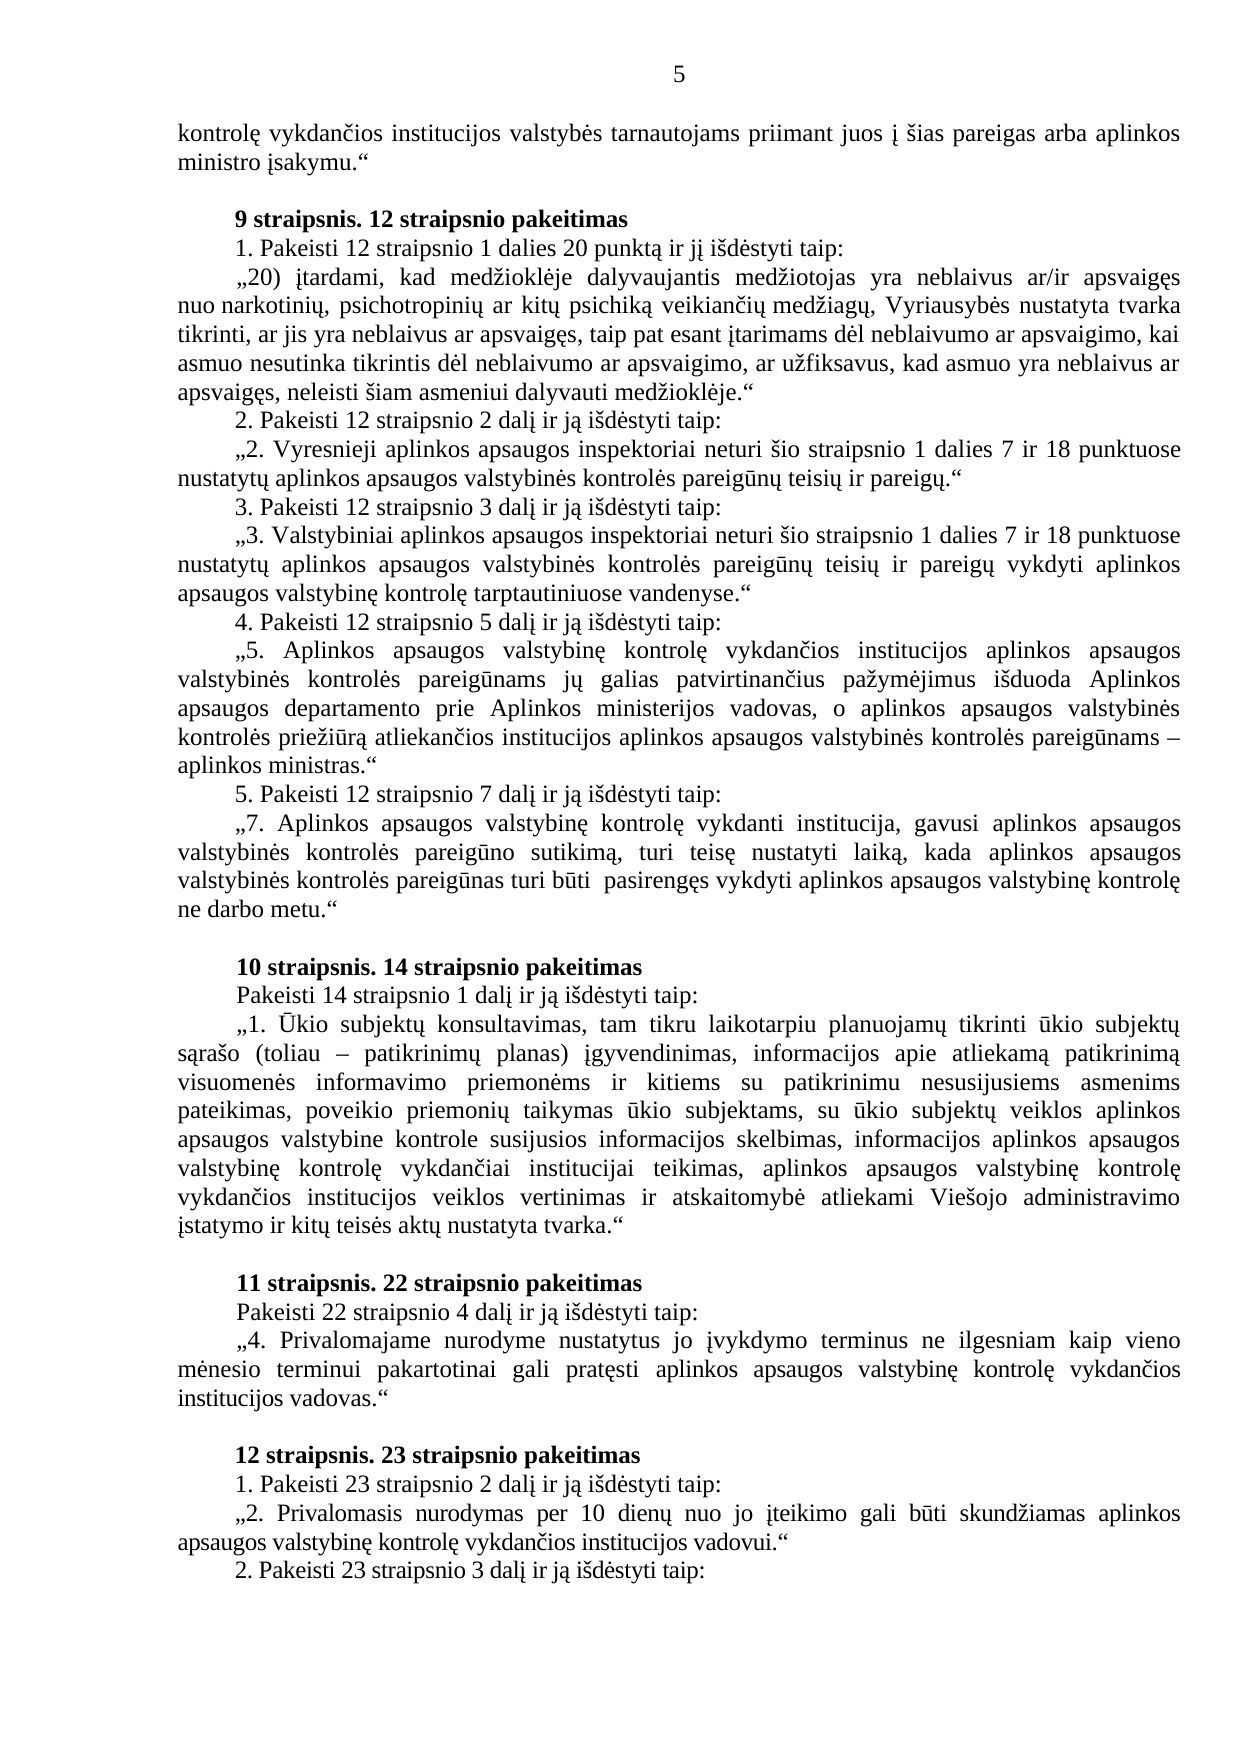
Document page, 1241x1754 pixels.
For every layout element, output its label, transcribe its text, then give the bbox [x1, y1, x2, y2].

text 11 straipsnis. 22 straipsnio pakeitimas [177, 1268, 1181, 1297]
text 2. Pakeisti 12 straipsnio 2 dalį ir ją išdėstyti taip: [177, 406, 1181, 434]
text 5. Pakeisti 12 straipsnio 7 dalį ir ją išdėstyti taip: [177, 779, 1181, 808]
text „2. Privalomasis nurodymas per 10 dienų nuo jo įteikimo gali būti skundžiamas aplinkos apsaugos valstybinę kontrolę vykdančios institucijos vadovui.“ [177, 1498, 1181, 1556]
text 10 straipsnis. 14 straipsnio pakeitimas [177, 952, 1181, 981]
text 3. Pakeisti 12 straipsnio 3 dalį ir ją išdėstyti taip: [177, 492, 1181, 521]
text „20) įtardami, kad medžioklėje dalyvaujantis medžiotojas yra neblaivus ar/ir apsvaigęs nuo narkotinių, psichotropinių ar kitų psichiką veikiančių medžiagų, Vyriausybės nustatyta tvarka tikrinti, ar jis yra neblaivus ar apsvaigęs, taip pat esant įtarimams dėl neblaivumo ar apsvaigimo, kai asmuo nesutinka tikrintis dėl neblaivumo ar apsvaigimo, ar užfiksavus, kad asmuo yra neblaivus ar apsvaigęs, neleisti šiam asmeniui dalyvauti medžioklėje.“ [177, 262, 1181, 406]
text „2. Vyresnieji aplinkos apsaugos inspektoriai neturi šio straipsnio 1 dalies 7 ir 18 punktuose nustatytų aplinkos apsaugos valstybinės kontrolės pareigūnų teisių ir pareigų.“ [177, 434, 1181, 492]
text „4. Privalomajame nurodyme nustatytus jo įvykdymo terminus ne ilgesniam kaip vieno mėnesio terminui pakartotinai gali pratęsti aplinkos apsaugos valstybinę kontrolę vykdančios institucijos vadovas.“ [177, 1326, 1181, 1412]
text 1. Pakeisti 12 straipsnio 1 dalies 20 punktą ir jį išdėstyti taip: [177, 233, 1181, 262]
text „5. Aplinkos apsaugos valstybinę kontrolę vykdančios institucijos aplinkos apsaugos valstybinės kontrolės pareigūnams jų galias patvirtinančius pažymėjimus išduoda Aplinkos apsaugos departamento prie Aplinkos ministerijos vadovas, o aplinkos apsaugos valstybinės kontrolės priežiūrą atliekančios institucijos aplinkos apsaugos valstybinės kontrolės pareigūnams – aplinkos ministras.“ [177, 636, 1181, 779]
text 2. Pakeisti 23 straipsnio 3 dalį ir ją išdėstyti taip: [177, 1556, 1181, 1584]
text „3. Valstybiniai aplinkos apsaugos inspektoriai neturi šio straipsnio 1 dalies 7 ir 18 punktuose nustatytų aplinkos apsaugos valstybinės kontrolės pareigūnų teisių ir pareigų vykdyti aplinkos apsaugos valstybinę kontrolę tarptautiniuose vandenyse.“ [177, 521, 1181, 607]
text 1. Pakeisti 23 straipsnio 2 dalį ir ją išdėstyti taip: [177, 1469, 1181, 1498]
text 9 straipsnis. 12 straipsnio pakeitimas [177, 204, 1181, 233]
text „1. Ūkio subjektų konsultavimas, tam tikru laikotarpiu planuojamų tikrinti ūkio subjektų sąrašo (toliau – patikrinimų planas) įgyvendinimas, informacijos apie atliekamą patikrinimą visuomenės informavimo priemonėms ir kitiems su patikrinimu nesusijusiems asmenims pateikimas, poveikio priemonių taikymas ūkio subjektams, su ūkio subjektų veiklos aplinkos apsaugos valstybine kontrole susijusios informacijos skelbimas, informacijos aplinkos apsaugos valstybinę kontrolę vykdančiai institucijai teikimas, aplinkos apsaugos valstybinę kontrolę vykdančios institucijos veiklos vertinimas ir atskaitomybė atliekami Viešojo administravimo įstatymo ir kitų teisės aktų nustatyta tvarka.“ [177, 1009, 1181, 1239]
text Pakeisti 14 straipsnio 1 dalį ir ją išdėstyti taip: [177, 981, 1181, 1009]
text 4. Pakeisti 12 straipsnio 5 dalį ir ją išdėstyti taip: [177, 607, 1181, 636]
text 12 straipsnis. 23 straipsnio pakeitimas [177, 1441, 1181, 1469]
text kontrolę vykdančios institucijos valstybės tarnautojams priimant juos į šias pareigas arba aplinkos ministro įsakymu.“ [177, 118, 1181, 176]
text Pakeisti 22 straipsnio 4 dalį ir ją išdėstyti taip: [177, 1297, 1181, 1326]
text „7. Aplinkos apsaugos valstybinę kontrolę vykdanti institucija, gavusi aplinkos apsaugos valstybinės kontrolės pareigūno sutikimą, turi teisę nustatyti laiką, kada aplinkos apsaugos valstybinės kontrolės pareigūnas turi būti pasirengęs vykdyti aplinkos apsaugos valstybinę kontrolę ne darbo metu.“ [177, 808, 1181, 923]
